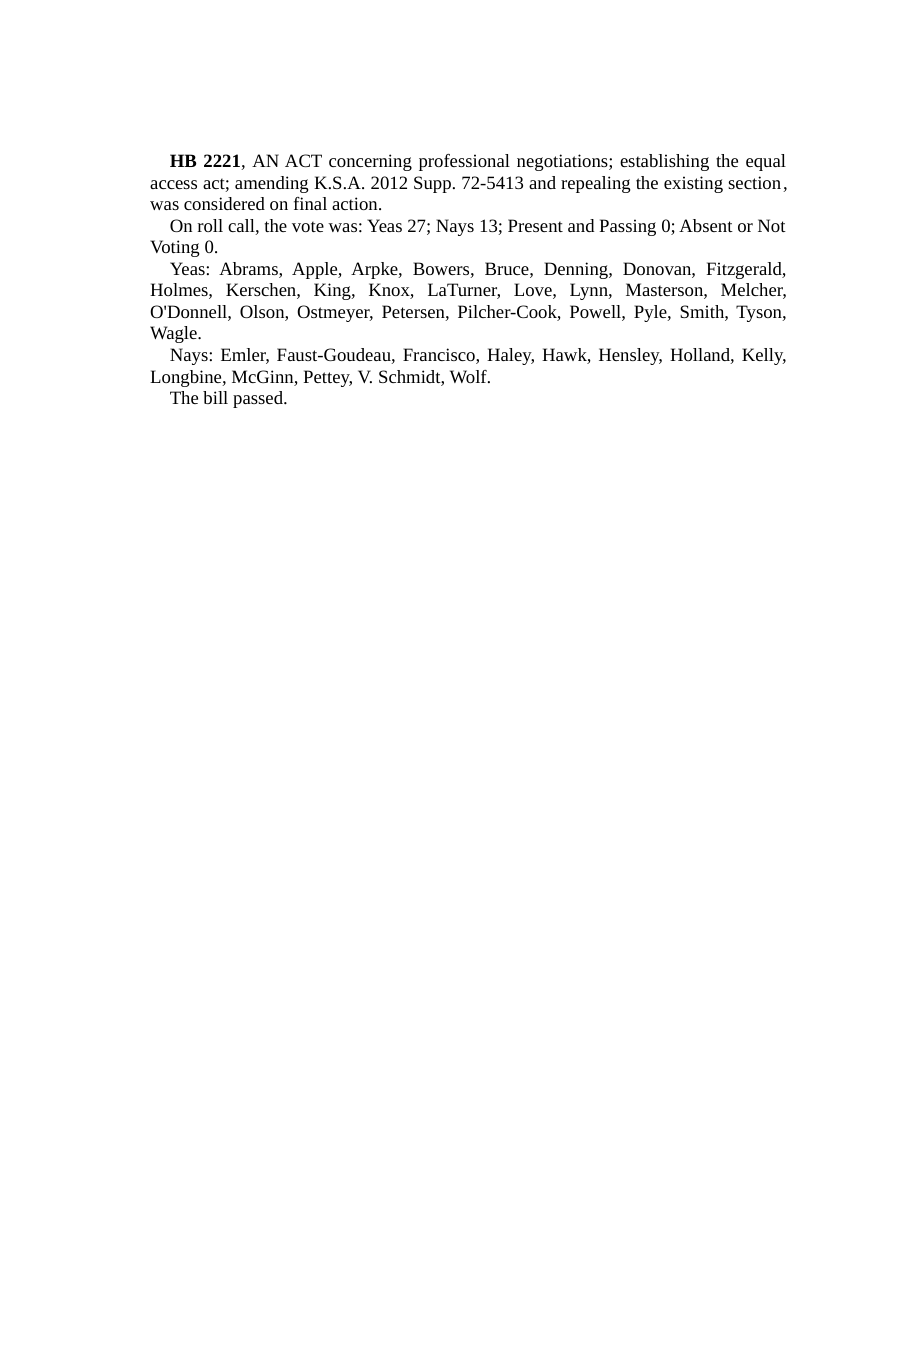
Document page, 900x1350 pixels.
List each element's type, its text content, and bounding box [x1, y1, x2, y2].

text HB 2221, AN ACT concerning professional negotiations; establishing the equal access act; amending K.S.A. 2012 Supp. 72-5413 and repealing the existing section, was considered on final action. [150, 150, 787, 215]
text Nays: Emler, Faust-Goudeau, Francisco, Haley, Hawk, Hensley, Holland, Kelly, Longbine, McGinn, Pettey, V. Schmidt, Wolf. [150, 344, 787, 387]
text Yeas: Abrams, Apple, Arpke, Bowers, Bruce, Denning, Donovan, Fitzgerald, Holmes, Kerschen, King, Knox, LaTurner, Love, Lynn, Masterson, Melcher, O'Donnell, Olson, Ostmeyer, Petersen, Pilcher-Cook, Powell, Pyle, Smith, Tyson, Wagle. [150, 258, 787, 344]
text The bill passed. [150, 387, 787, 409]
text On roll call, the vote was: Yeas 27; Nays 13; Present and Passing 0; Absent or Not Voting 0. [150, 215, 787, 258]
